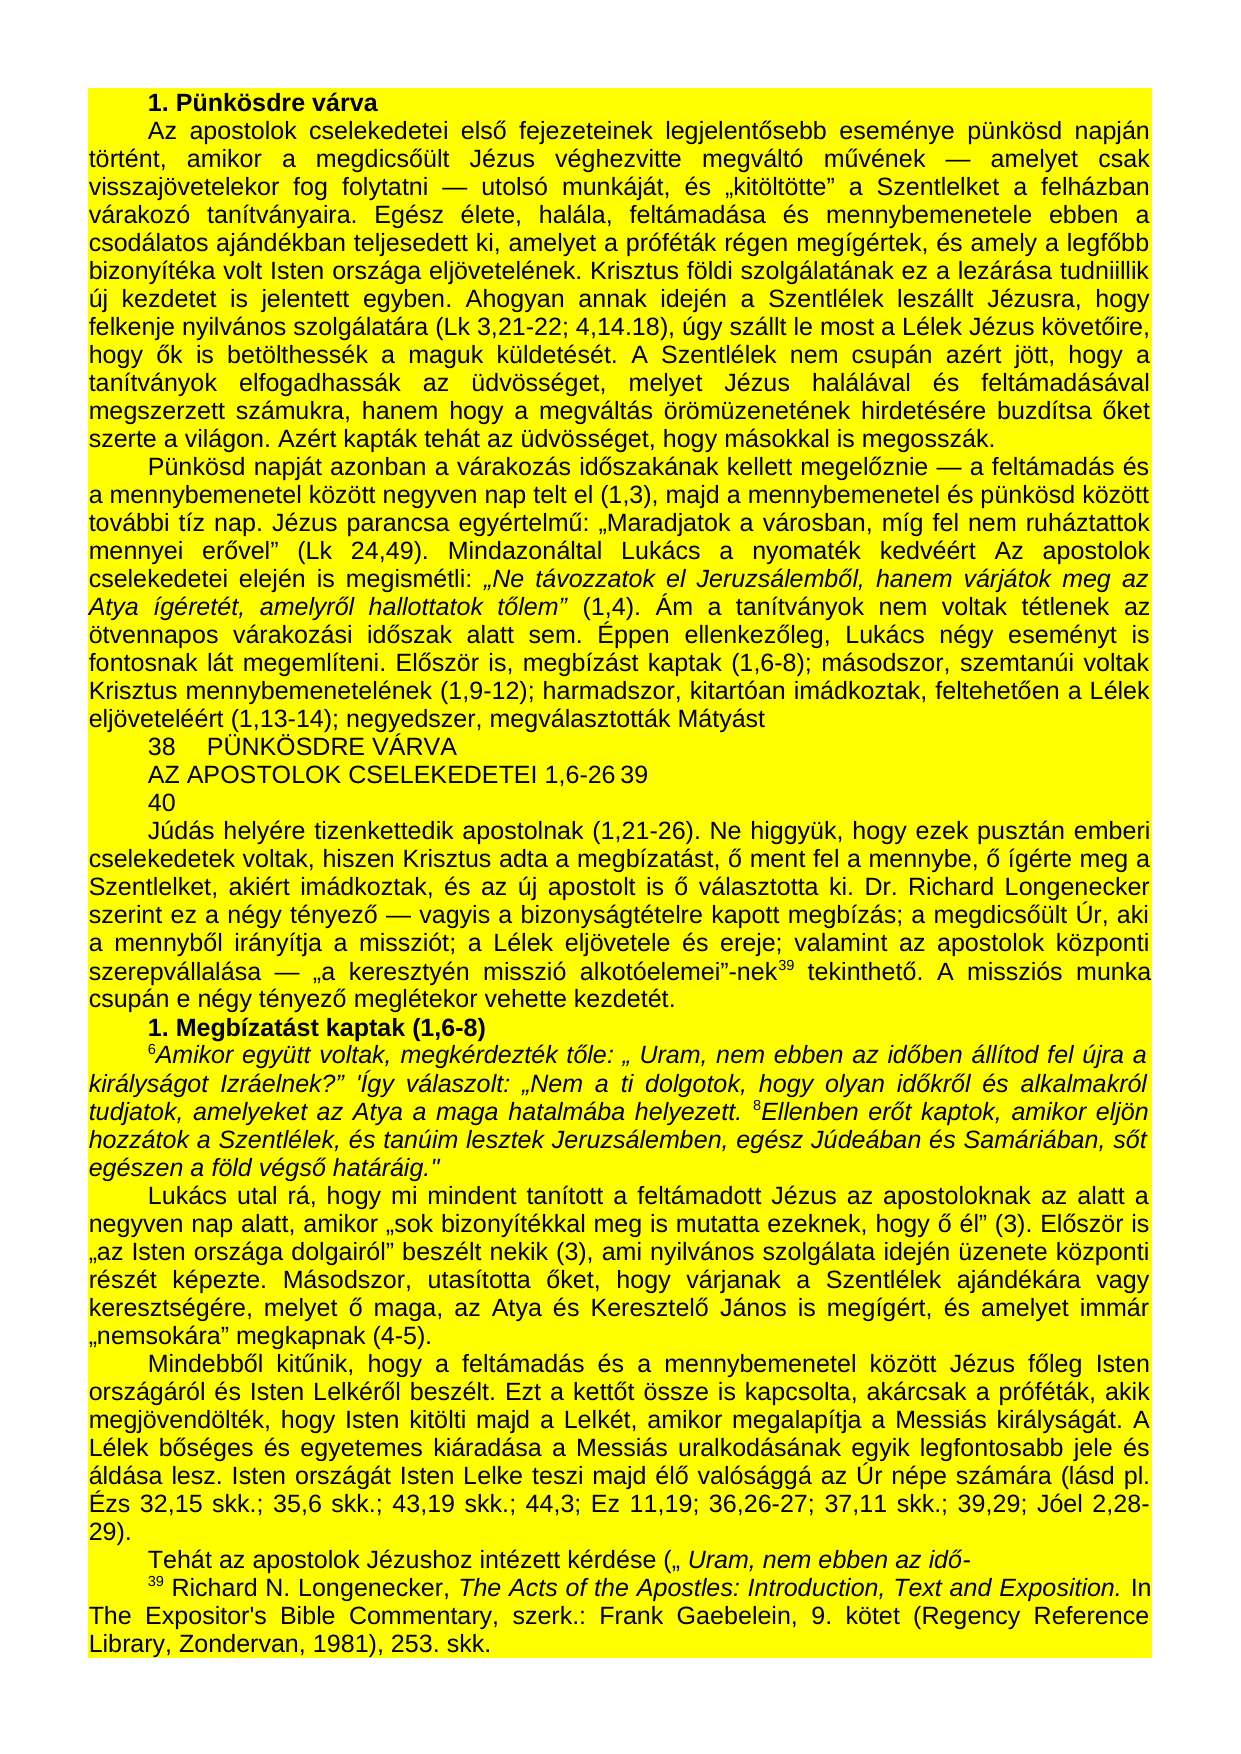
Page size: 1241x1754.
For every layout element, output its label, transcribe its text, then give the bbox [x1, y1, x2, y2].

text 6Amikor együtt voltak, megkérdezték tőle: „ Uram, nem ebben az időben állítod fel újra a királyságot Izráelnek?” 'Így válaszolt: „Nem a ti dolgotok, hogy olyan időkről és alkalmakról tudjatok, amelyeket az Atya a maga hatalmába helyezett. 8Ellenben erőt kaptok, amikor eljön hozzátok a Szentlélek, és tanúim lesztek Jeruzsálemben, egész Júdeában és Samáriában, sőt egészen a föld végső határáig." [88, 1041, 1152, 1181]
text 1. Pünkösdre várva [88, 88, 1152, 117]
text Júdás helyére tizenkettedik apostolnak (1,21-26). Ne higgyük, hogy ezek pusztán emberi cselekedetek voltak, hiszen Krisztus adta a megbízatást, ő ment fel a mennybe, ő ígérte meg a Szentlelket, akiért imádkoztak, és az új apostolt is ő választotta ki. Dr. Richard Longenecker szerint ez a négy tényező — vagyis a bizonyságtételre kapott megbízás; a megdicsőült Úr, aki a mennyből irányítja a missziót; a Lélek eljövetele és ereje; valamint az apostolok központi szerepvállalása — „a keresztyén misszió alkotóelemei”-nek39 tekinthető. A missziós munka csupán e négy tényező meglétekor vehette kezdetét. [88, 817, 1152, 1013]
text Mindebből kitűnik, hogy a feltámadás és a mennybemenetel között Jézus főleg Isten országáról és Isten Lelkéről beszélt. Ezt a kettőt össze is kapcsolta, akárcsak a próféták, akik megjövendölték, hogy Isten kitölti majd a Lelkét, amikor megalapítja a Messiás királyságát. A Lélek bőséges és egyetemes kiáradása a Messiás uralkodásának egyik legfontosabb jele és áldása lesz. Isten országát Isten Lelke teszi majd élő valósággá az Úr népe számára (lásd pl. Ézs 32,15 skk.; 35,6 skk.; 43,19 skk.; 44,3; Ez 11,19; 36,26-27; 37,11 skk.; 39,29; Jóel 2,28-29). [88, 1349, 1152, 1546]
text AZ APOSTOLOK CSELEKEDETEI 1,6-26 39 [88, 761, 1152, 789]
text Pünkösd napját azonban a várakozás időszakának kellett megelőznie — a feltámadás és a mennybemenetel között negyven nap telt el (1,3), majd a mennybemenetel és pünkösd között további tíz nap. Jézus parancsa egyértelmű: „Maradjatok a városban, míg fel nem ruháztattok mennyei erővel” (Lk 24,49). Mindazonáltal Lukács a nyomaték kedvéért Az apostolok cselekedetei elején is megismétli: „Ne távozzatok el Jeruzsálemből, hanem várjátok meg az Atya ígéretét, amelyről hallottatok tőlem” (1,4). Ám a tanítványok nem voltak tétlenek az ötvennapos várakozási időszak alatt sem. Éppen ellenkezőleg, Lukács négy eseményt is fontosnak lát megemlíteni. Először is, megbízást kaptak (1,6-8); másodszor, szemtanúi voltak Krisztus mennybemenetelének (1,9-12); harmadszor, kitartóan imádkoztak, feltehetően a Lélek eljöveteléért (1,13-14); negyedszer, megválasztották Mátyást [88, 453, 1152, 733]
text Tehát az apostolok Jézushoz intézett kérdése („ Uram, nem ebben az idő- [88, 1546, 1152, 1574]
text 38 PÜNKÖSDRE VÁRVA [88, 733, 1152, 761]
text 1. Megbízatást kaptak (1,6-8) [88, 1013, 1152, 1041]
text 39 Richard N. Longenecker, The Acts of the Apostles: Introduction, Text and Exposition. In The Expositor's Bible Commentary, szerk.: Frank Gaebelein, 9. kötet (Regency Reference Library, Zondervan, 1981), 253. skk. [88, 1574, 1152, 1658]
text 40 [88, 789, 1152, 817]
text Az apostolok cselekedetei első fejezeteinek legjelentősebb eseménye pünkösd napján történt, amikor a megdicsőült Jézus véghezvitte megváltó művének — amelyet csak visszajövetelekor fog folytatni — utolsó munkáját, és „kitöltötte” a Szentlelket a felházban várakozó tanítványaira. Egész élete, halála, feltámadása és mennybemenetele ebben a csodálatos ajándékban teljesedett ki, amelyet a próféták régen megígértek, és amely a legfőbb bizonyítéka volt Isten országa eljövetelének. Krisztus földi szolgálatának ez a lezárása tudniillik új kezdetet is jelentett egyben. Ahogyan annak idején a Szentlélek leszállt Jézusra, hogy felkenje nyilvános szolgálatára (Lk 3,21-22; 4,14.18), úgy szállt le most a Lélek Jézus követőire, hogy ők is betölthessék a maguk küldetését. A Szentlélek nem csupán azért jött, hogy a tanítványok elfogadhassák az üdvösséget, melyet Jézus halálával és feltámadásával megszerzett számukra, hanem hogy a megváltás örömüzenetének hirdetésére buzdítsa őket szerte a világon. Azért kapták tehát az üdvösséget, hogy másokkal is megosszák. [88, 117, 1152, 453]
text Lukács utal rá, hogy mi mindent tanított a feltámadott Jézus az apostoloknak az alatt a negyven nap alatt, amikor „sok bizonyítékkal meg is mutatta ezeknek, hogy ő él” (3). Először is „az Isten országa dolgairól” beszélt nekik (3), ami nyilvános szolgálata idején üzenete központi részét képezte. Másodszor, utasította őket, hogy várjanak a Szentlélek ajándékára vagy keresztségére, melyet ő maga, az Atya és Keresztelő János is megígért, és amelyet immár „nemsokára” megkapnak (4-5). [88, 1181, 1152, 1349]
